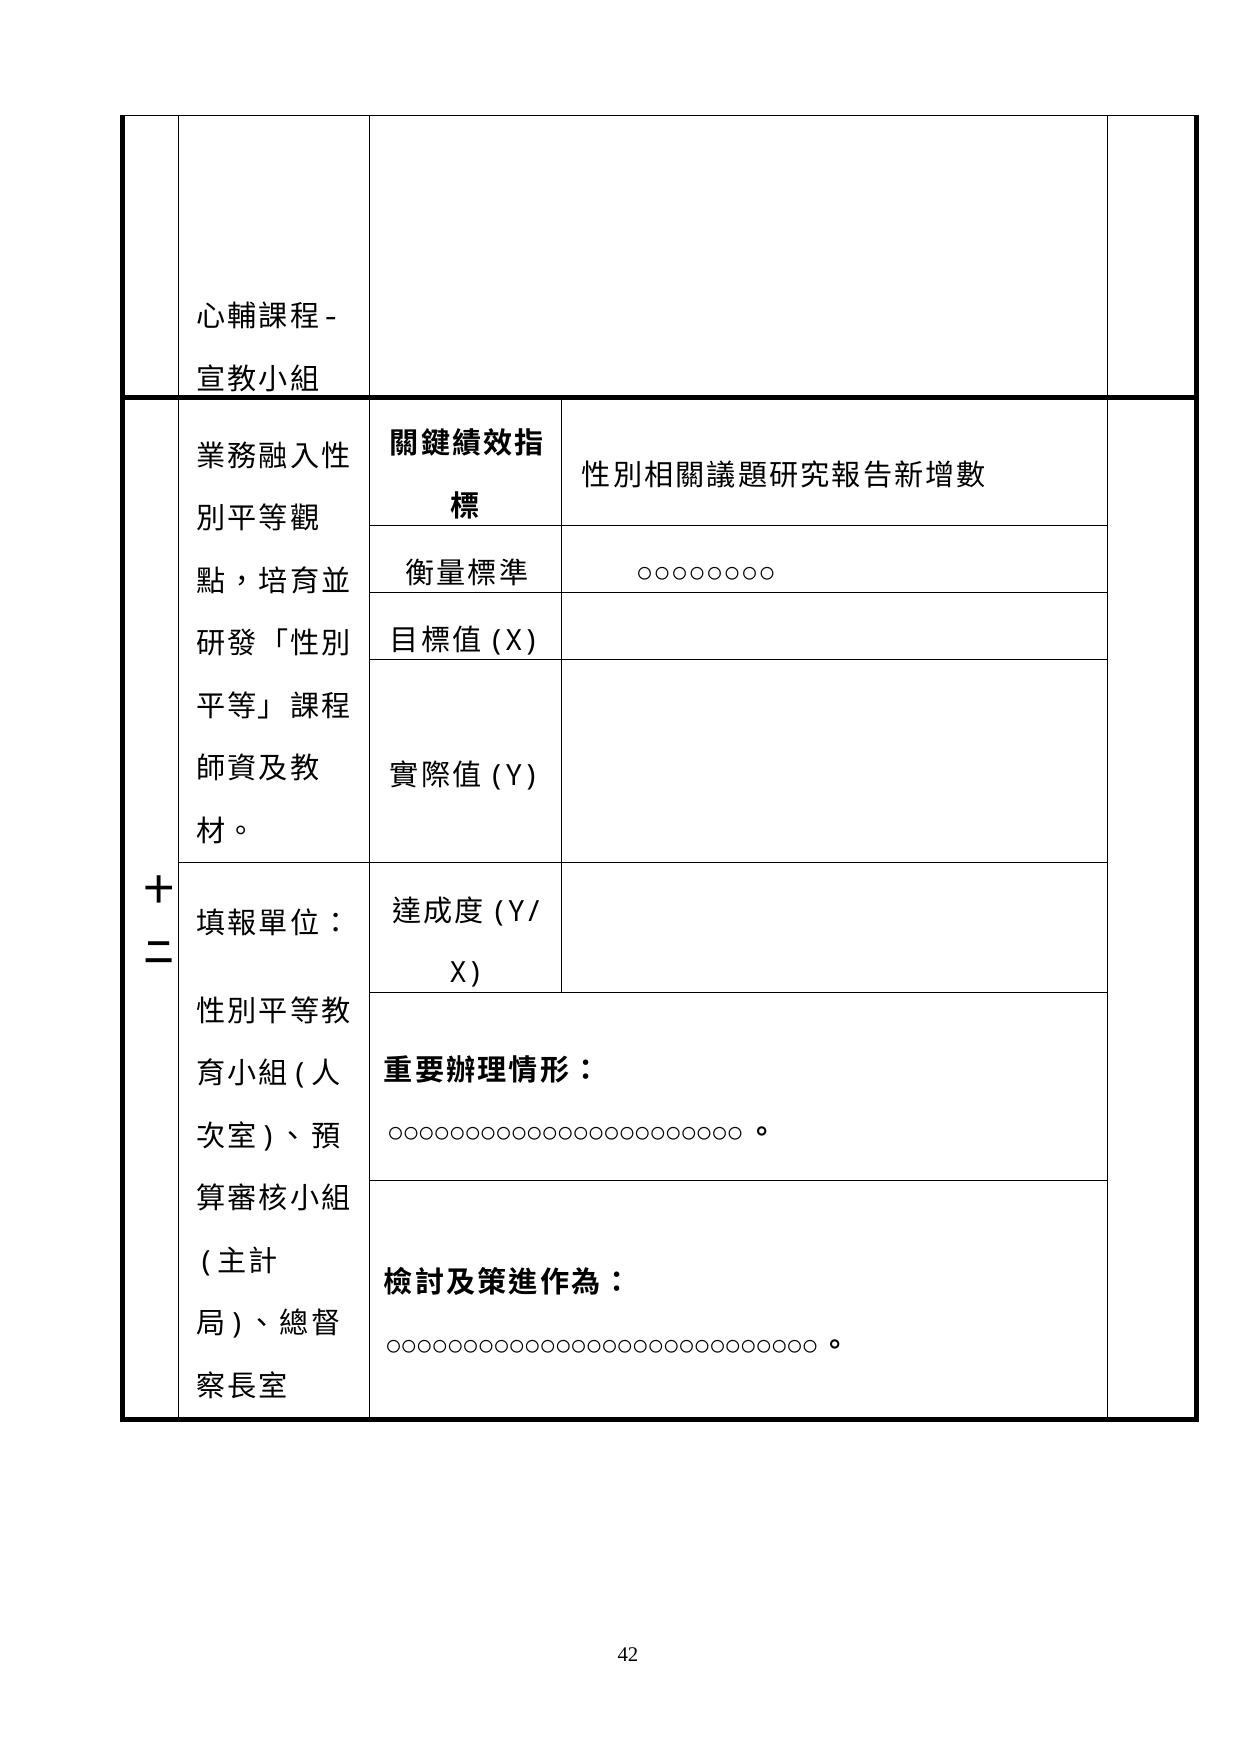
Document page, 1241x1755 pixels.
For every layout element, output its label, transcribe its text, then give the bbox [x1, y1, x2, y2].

table_cell [370, 116, 1107, 395]
table_cell [562, 593, 1107, 659]
table_cell 檢討及策進作為： ○○○○○○○○○○○○○○○○○○○○○○○○○○○○。 [370, 1181, 1107, 1417]
table_cell 業務融入性別平等觀點，培育並研發「性別平等」課程師資及教材。 [179, 400, 369, 862]
table_cell [125, 116, 178, 395]
table_cell 重要辦理情形： ○○○○○○○○○○○○○○○○○○○○○○○。 [370, 993, 1107, 1180]
table_cell 達成度(Y/X) [370, 863, 561, 992]
table_cell [562, 863, 1107, 992]
table_cell 目標值(X) [370, 593, 561, 659]
table_cell 關鍵績效指標 [370, 400, 561, 524]
table_cell [1108, 116, 1194, 395]
table_cell 衡量標準 [370, 526, 561, 592]
table_cell [1108, 400, 1194, 1417]
table_cell 性別相關議題研究報告新增數 [562, 400, 1107, 524]
table_cell [562, 660, 1107, 862]
table_cell 實際值(Y) [370, 660, 561, 862]
table_cell 十二 [125, 400, 178, 1417]
table_cell 填報單位： 軍事學校-性別平等教育小組(人次室) 法治教育-人身安全小組(法律司) 心輔課程-宣教小組(政治作戰局) [179, 116, 369, 395]
table_cell ○○○○○○○○ [562, 526, 1107, 592]
table_cell 填報單位： 性別平等教育小組(人次室)、預算審核小組(主計局)、總督察長室 [179, 863, 369, 1417]
